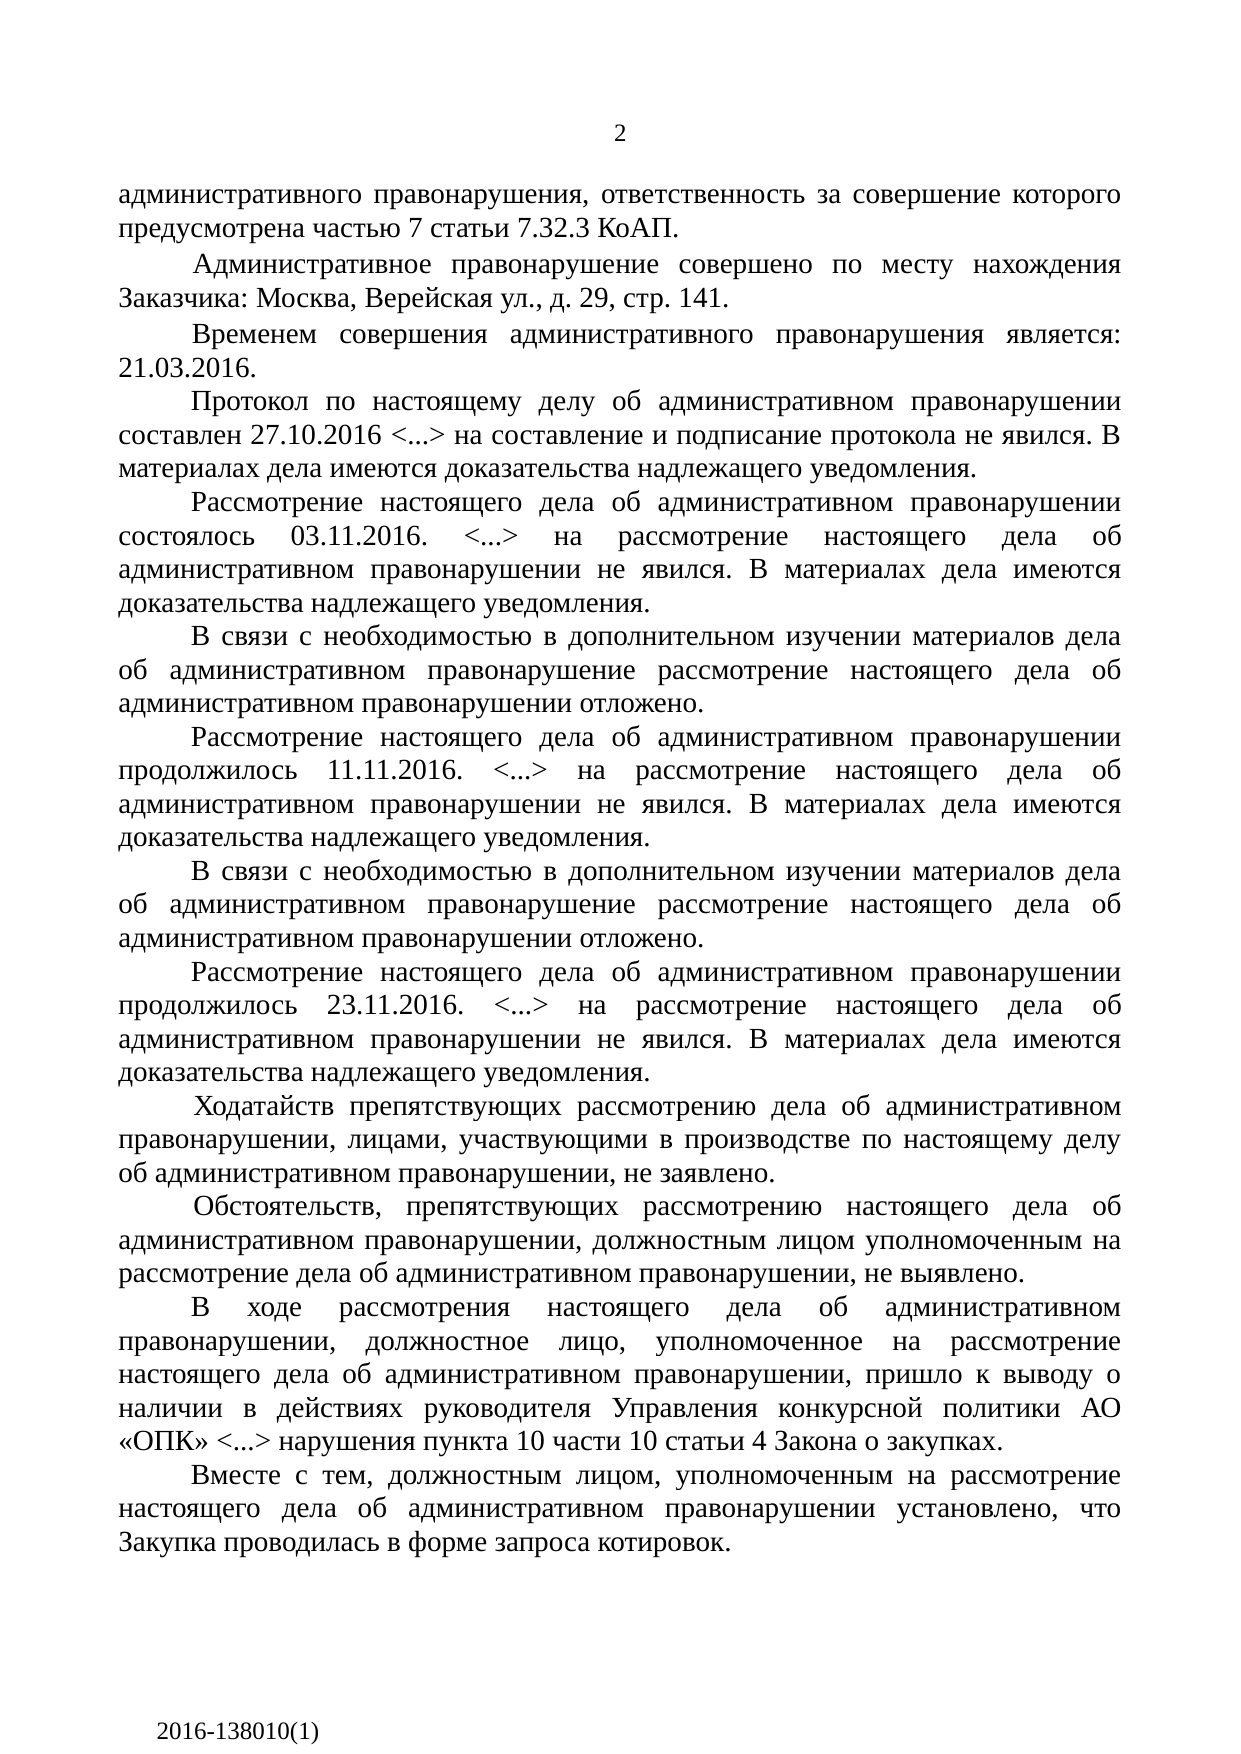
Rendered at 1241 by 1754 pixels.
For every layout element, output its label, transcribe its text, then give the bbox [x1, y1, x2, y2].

text административного правонарушения, ответственность за совершение которого предусмотрена частью 7 статьи 7.32.3 КоАП. [118, 176, 1122, 243]
text Вместе с тем, должностным лицом, уполномоченным на рассмотрение настоящего дела об административном правонарушении установлено, что Закупка проводилась в форме запроса котировок. [118, 1457, 1122, 1557]
text Обстоятельств, препятствующих рассмотрению настоящего дела об административном правонарушении, должностным лицом уполномоченным на рассмотрение дела об административном правонарушении, не выявлено. [118, 1188, 1122, 1289]
text В ходе рассмотрения настоящего дела об административном правонарушении, должностное лицо, уполномоченное на рассмотрение настоящего дела об административном правонарушении, пришло к выводу о наличии в действиях руководителя Управления конкурсной политики АО «ОПК» <...> нарушения пункта 10 части 10 статьи 4 Закона о закупках. [118, 1289, 1122, 1457]
text Рассмотрение настоящего дела об административном правонарушении состоялось 03.11.2016. <...> на рассмотрение настоящего дела об административном правонарушении не явился. В материалах дела имеются доказательства надлежащего уведомления. [118, 484, 1122, 618]
text В связи с необходимостью в дополнительном изучении материалов дела об административном правонарушение рассмотрение настоящего дела об административном правонарушении отложено. [118, 853, 1122, 954]
text Временем совершения административного правонарушения является: 21.03.2016. [118, 316, 1122, 383]
text Административное правонарушение совершено по месту нахождения Заказчика: Москва, Верейская ул., д. 29, стр. 141. [118, 246, 1122, 313]
text Рассмотрение настоящего дела об административном правонарушении продолжилось 23.11.2016. <...> на рассмотрение настоящего дела об административном правонарушении не явился. В материалах дела имеются доказательства надлежащего уведомления. [118, 954, 1122, 1088]
text Протокол по настоящему делу об административном правонарушении составлен 27.10.2016 <...> на составление и подписание протокола не явился. В материалах дела имеются доказательства надлежащего уведомления. [118, 383, 1122, 484]
text В связи с необходимостью в дополнительном изучении материалов дела об административном правонарушение рассмотрение настоящего дела об административном правонарушении отложено. [118, 618, 1122, 719]
text Рассмотрение настоящего дела об административном правонарушении продолжилось 11.11.2016. <...> на рассмотрение настоящего дела об административном правонарушении не явился. В материалах дела имеются доказательства надлежащего уведомления. [118, 719, 1122, 853]
text Ходатайств препятствующих рассмотрению дела об административном правонарушении, лицами, участвующими в производстве по настоящему делу об административном правонарушении, не заявлено. [118, 1088, 1122, 1188]
